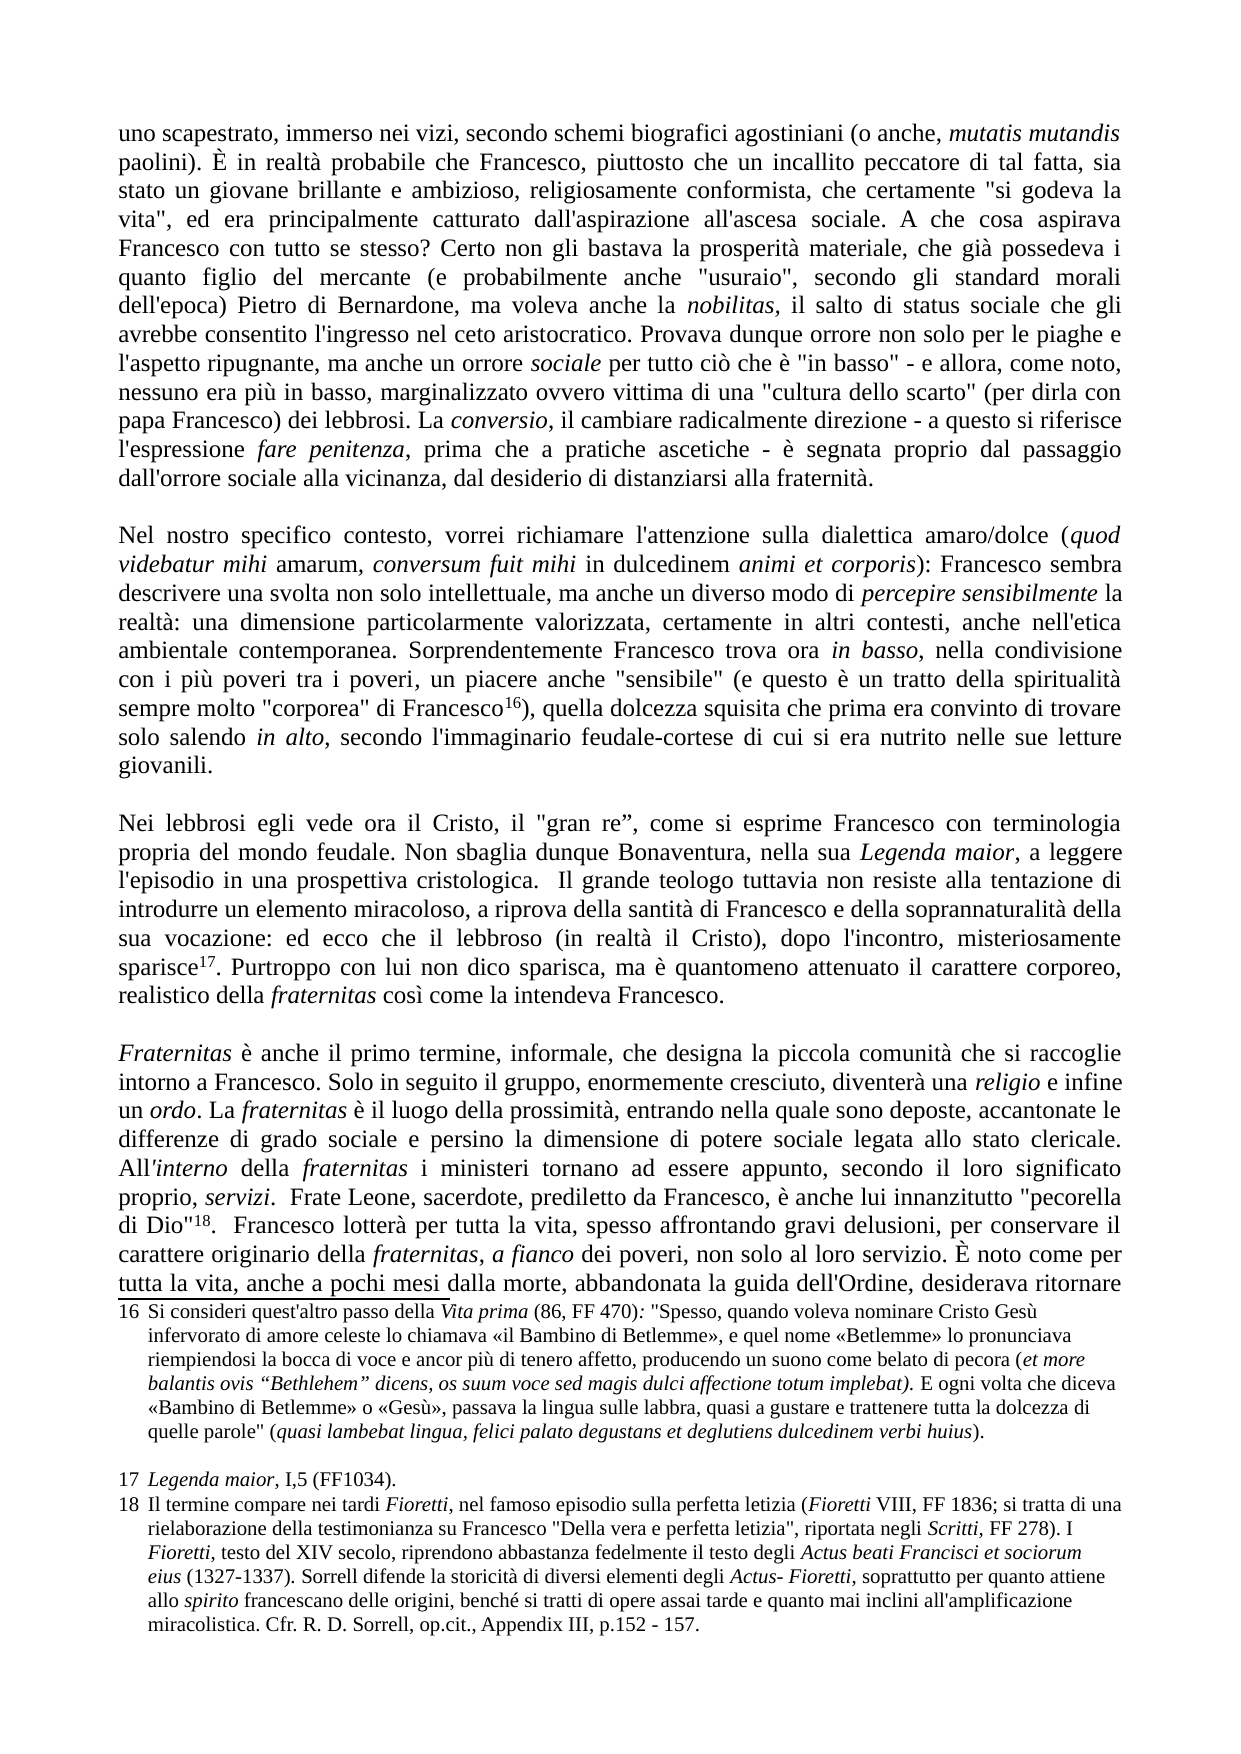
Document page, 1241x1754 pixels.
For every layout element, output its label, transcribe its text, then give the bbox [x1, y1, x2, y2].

text Si consideri quest'altro passo della Vita prima (86, FF 470): "Spesso, quando voleva nominare Cristo Gesù infervorato di amore celeste lo chiamava «il Bambino di Betlemme», e quel nome «Betlemme» lo pronunciava riempiendosi la bocca di voce e ancor più di tenero affetto, producendo un suono come belato di pecora (et more balantis ovis “Bethlehem” dicens, os suum voce sed magis dulci affectione totum implebat). E ogni volta che diceva «Bambino di Betlemme» o «Gesù», passava la lingua sulle labbra, quasi a gustare e trattenere tutta la dolcezza di quelle parole" (quasi lambebat lingua, felici palato degustans et deglutiens dulcedinem verbi huius). [118, 1299, 1122, 1443]
text Nei lebbrosi egli vede ora il Cristo, il "gran re”, come si esprime Francesco con terminologia propria del mondo feudale. Non sbaglia dunque Bonaventura, nella sua Legenda maior, a leggere l'episodio in una prospettiva cristologica. Il grande teologo tuttavia non resiste alla tentazione di introdurre un elemento miracoloso, a riprova della santità di Francesco e della soprannaturalità della sua vocazione: ed ecco che il lebbroso (in realtà il Cristo), dopo l'incontro, misteriosamente sparisce. Purtroppo con lui non dico sparisca, ma è quantomeno attenuato il carattere corporeo, realistico della fraternitas così come la intendeva Francesco. [118, 808, 1122, 1009]
text Fraternitas è anche il primo termine, informale, che designa la piccola comunità che si raccoglie intorno a Francesco. Solo in seguito il gruppo, enormemente cresciuto, diventerà una religio e infine un ordo. La fraternitas è il luogo della prossimità, entrando nella quale sono deposte, accantonate le differenze di grado sociale e persino la dimensione di potere sociale legata allo stato clericale. All'interno della fraternitas i ministeri tornano ad essere appunto, secondo il loro significato proprio, servizi. Frate Leone, sacerdote, prediletto da Francesco, è anche lui innanzitutto "pecorella di Dio". Francesco lotterà per tutta la vita, spesso affrontando gravi delusioni, per conservare il carattere originario della fraternitas, a fianco dei poveri, non solo al loro servizio. È noto come per tutta la vita, anche a pochi mesi dalla morte, abbandonata la guida dell'Ordine, desiderava ritornare [118, 1038, 1122, 1297]
text Il termine compare nei tardi Fioretti, nel famoso episodio sulla perfetta letizia (Fioretti VIII, FF 1836; si tratta di una rielaborazione della testimonianza su Francesco "Della vera e perfetta letizia", riportata negli Scritti, FF 278). I Fioretti, testo del XIV secolo, riprendono abbastanza fedelmente il testo degli Actus beati Francisci et sociorum eius (1327-1337). Sorrell difende la storicità di diversi elementi degli Actus- Fioretti, soprattutto per quanto attiene allo spirito francescano delle origini, benché si tratti di opere assai tarde e quanto mai inclini all'amplificazione miracolistica. Cfr. R. D. Sorrell, op.cit., Appendix III, p.152 - 157. [118, 1491, 1122, 1636]
text Nel nostro specifico contesto, vorrei richiamare l'attenzione sulla dialettica amaro/dolce (quod videbatur mihi amarum, conversum fuit mihi in dulcedinem animi et corporis): Francesco sembra descrivere una svolta non solo intellettuale, ma anche un diverso modo di percepire sensibilmente la realtà: una dimensione particolarmente valorizzata, certamente in altri contesti, anche nell'etica ambientale contemporanea. Sorprendentemente Francesco trova ora in basso, nella condivisione con i più poveri tra i poveri, un piacere anche "sensibile" (e questo è un tratto della spiritualità sempre molto "corporea" di Francesco), quella dolcezza squisita che prima era convinto di trovare solo salendo in alto, secondo l'immaginario feudale-cortese di cui si era nutrito nelle sue letture giovanili. [118, 521, 1122, 779]
text uno scapestrato, immerso nei vizi, secondo schemi biografici agostiniani (o anche, mutatis mutandis paolini). È in realtà probabile che Francesco, piuttosto che un incallito peccatore di tal fatta, sia stato un giovane brillante e ambizioso, religiosamente conformista, che certamente "si godeva la vita", ed era principalmente catturato dall'aspirazione all'ascesa sociale. A che cosa aspirava Francesco con tutto se stesso? Certo non gli bastava la prosperità materiale, che già possedeva i quanto figlio del mercante (e probabilmente anche "usuraio", secondo gli standard morali dell'epoca) Pietro di Bernardone, ma voleva anche la nobilitas, il salto di status sociale che gli avrebbe consentito l'ingresso nel ceto aristocratico. Provava dunque orrore non solo per le piaghe e l'aspetto ripugnante, ma anche un orrore sociale per tutto ciò che è "in basso" - e allora, come noto, nessuno era più in basso, marginalizzato ovvero vittima di una "cultura dello scarto" (per dirla con papa Francesco) dei lebbrosi. La conversio, il cambiare radicalmente direzione - a questo si riferisce l'espressione fare penitenza, prima che a pratiche ascetiche - è segnata proprio dal passaggio dall'orrore sociale alla vicinanza, dal desiderio di distanziarsi alla fraternità. [118, 118, 1122, 492]
text Legenda maior, I,5 (FF1034). [118, 1467, 1122, 1491]
